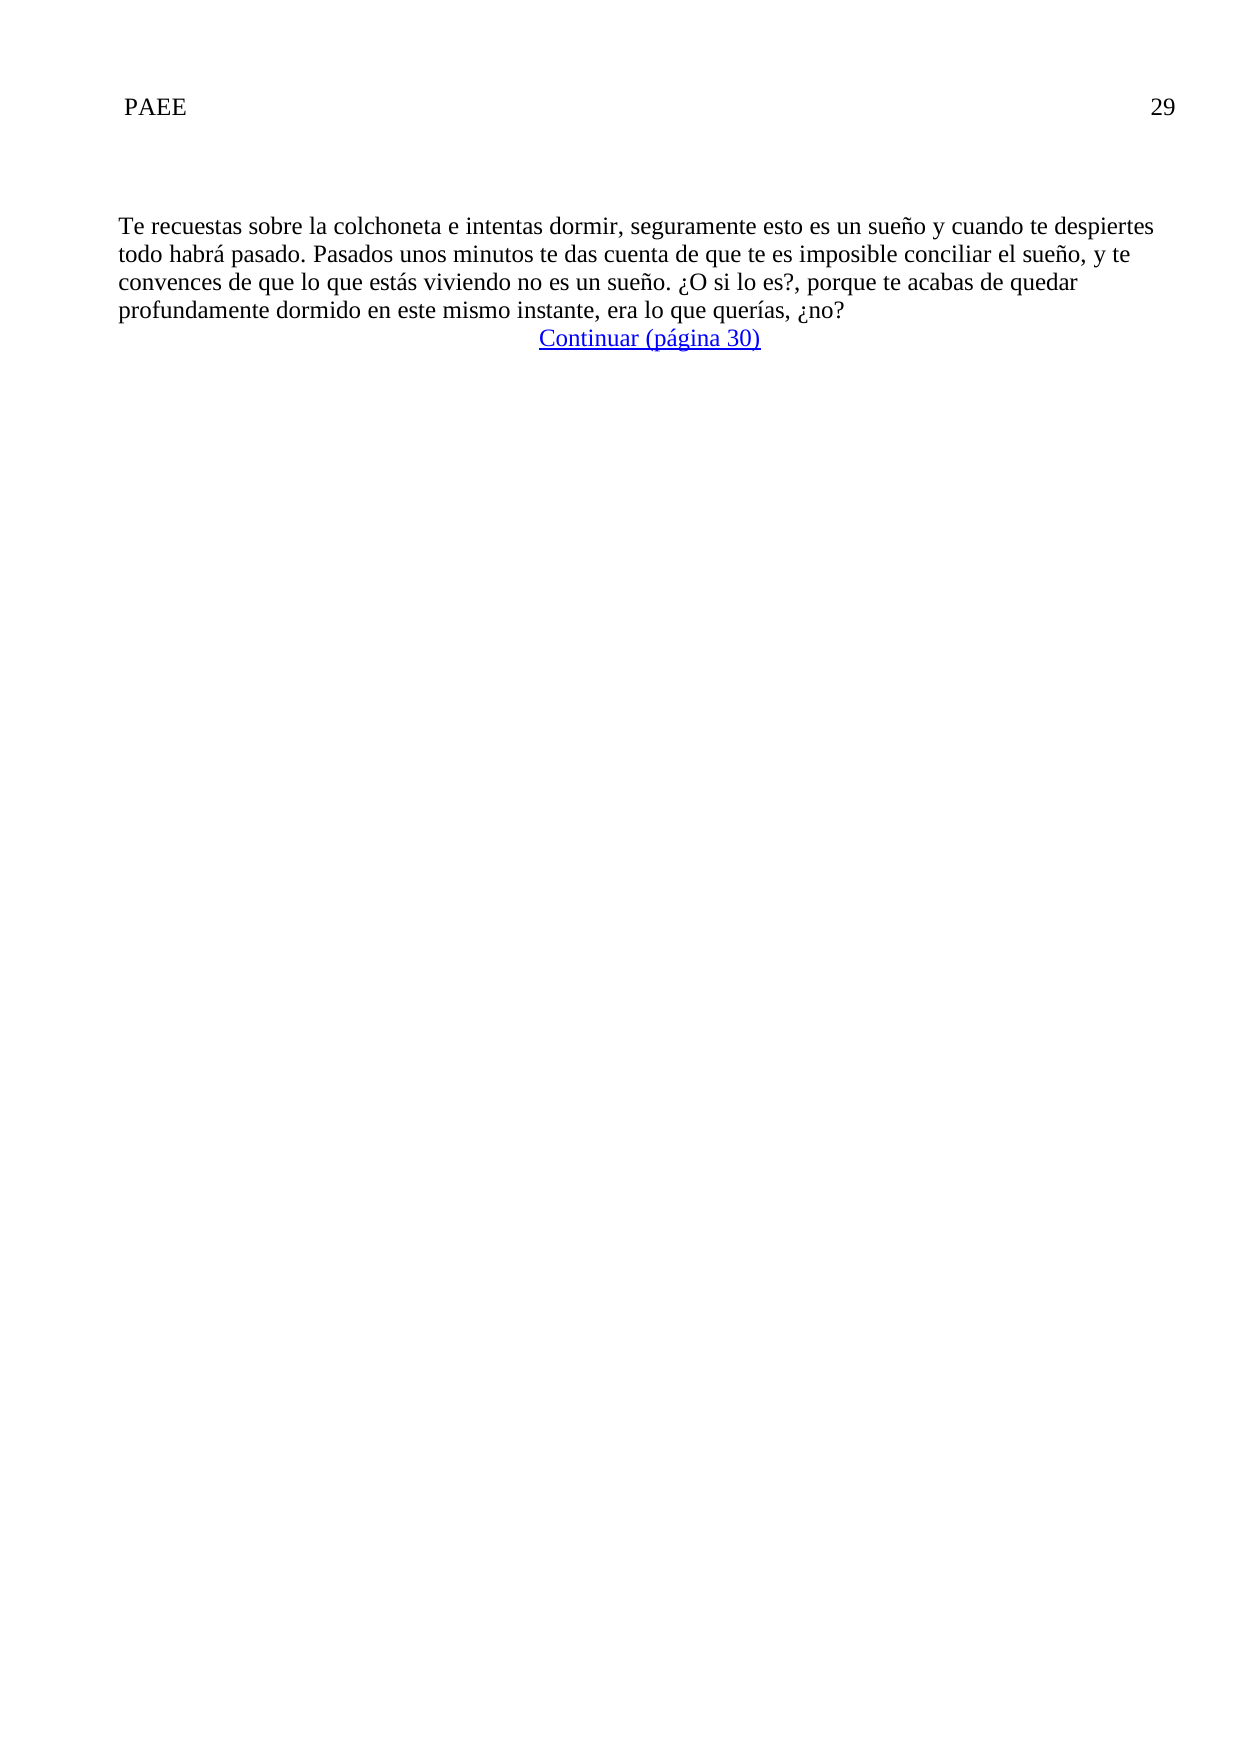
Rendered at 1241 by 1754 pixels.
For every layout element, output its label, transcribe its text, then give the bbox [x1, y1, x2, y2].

text Te recuestas sobre la colchoneta e intentas dormir, seguramente esto es un sueño y cuando te despiertes todo habrá pasado. Pasados unos minutos te das cuenta de que te es imposible conciliar el sueño, y te convences de que lo que estás viviendo no es un sueño. ¿O si lo es?, porque te acabas de quedar profundamente dormido en este mismo instante, era lo que querías, ¿no? [118, 184, 1181, 324]
text Continuar (página 30) [118, 324, 1181, 352]
